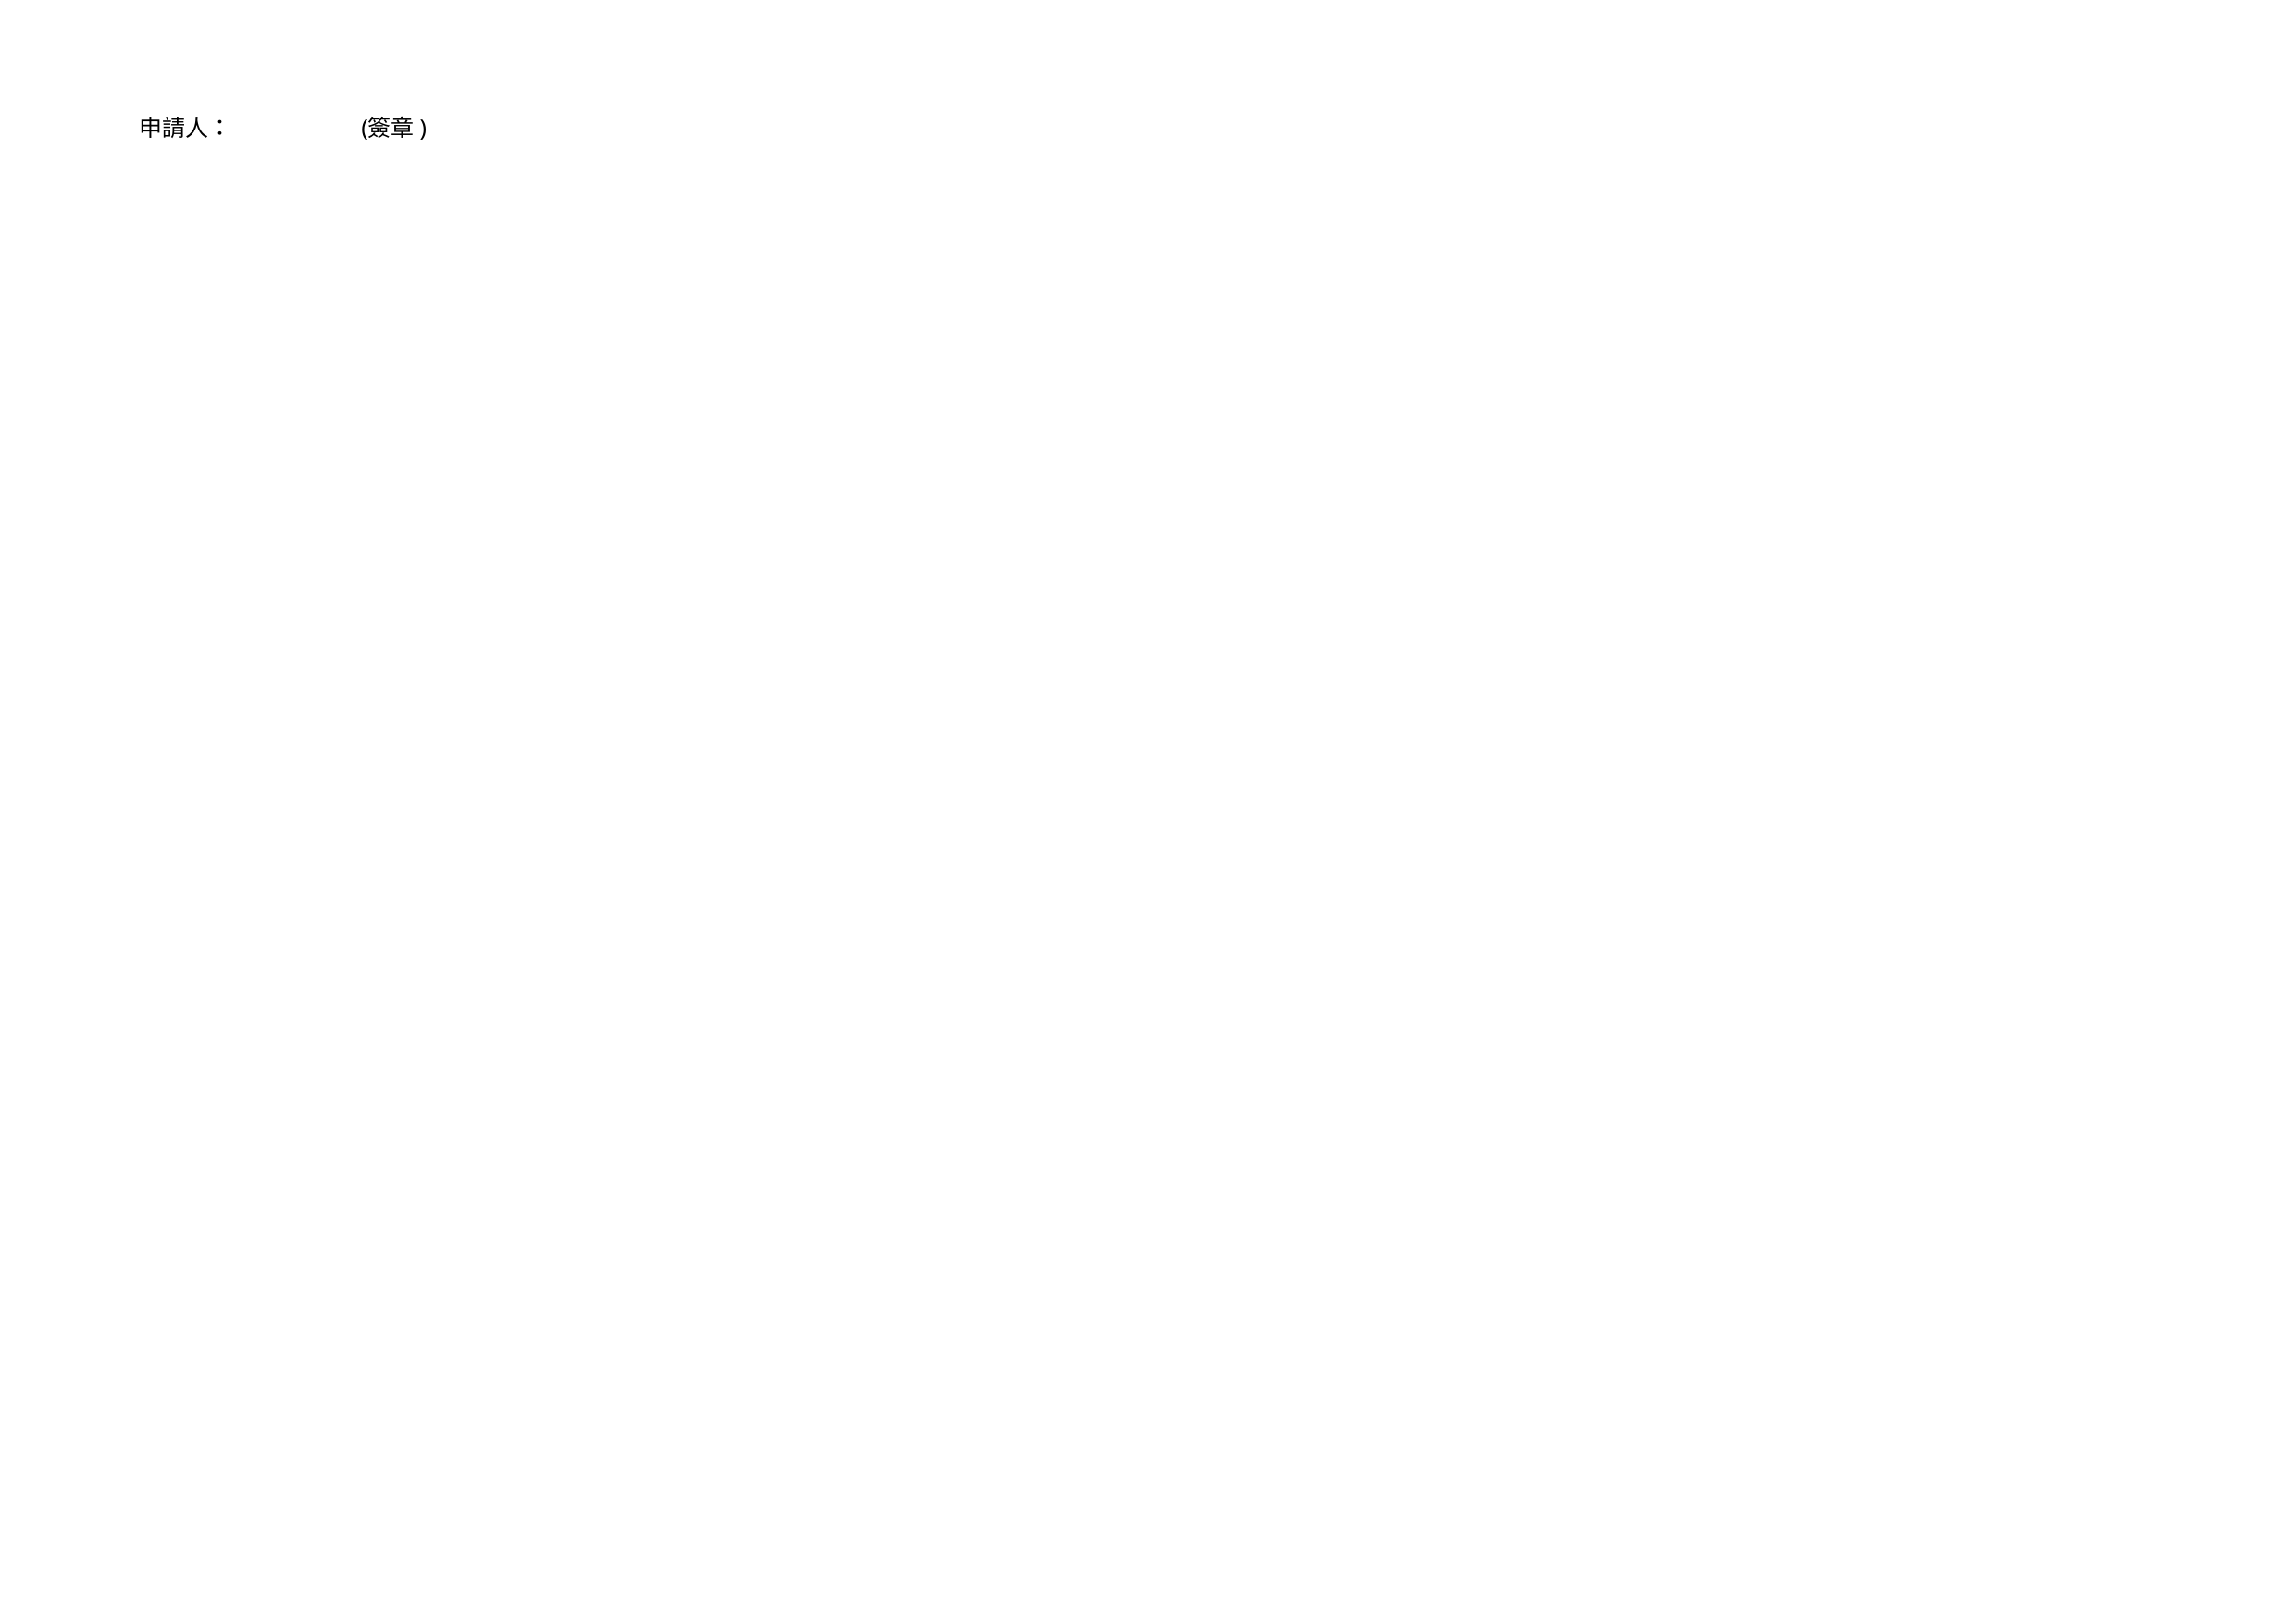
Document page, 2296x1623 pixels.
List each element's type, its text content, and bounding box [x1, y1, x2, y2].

text 申請人： (簽章 ) [139, 108, 2156, 143]
